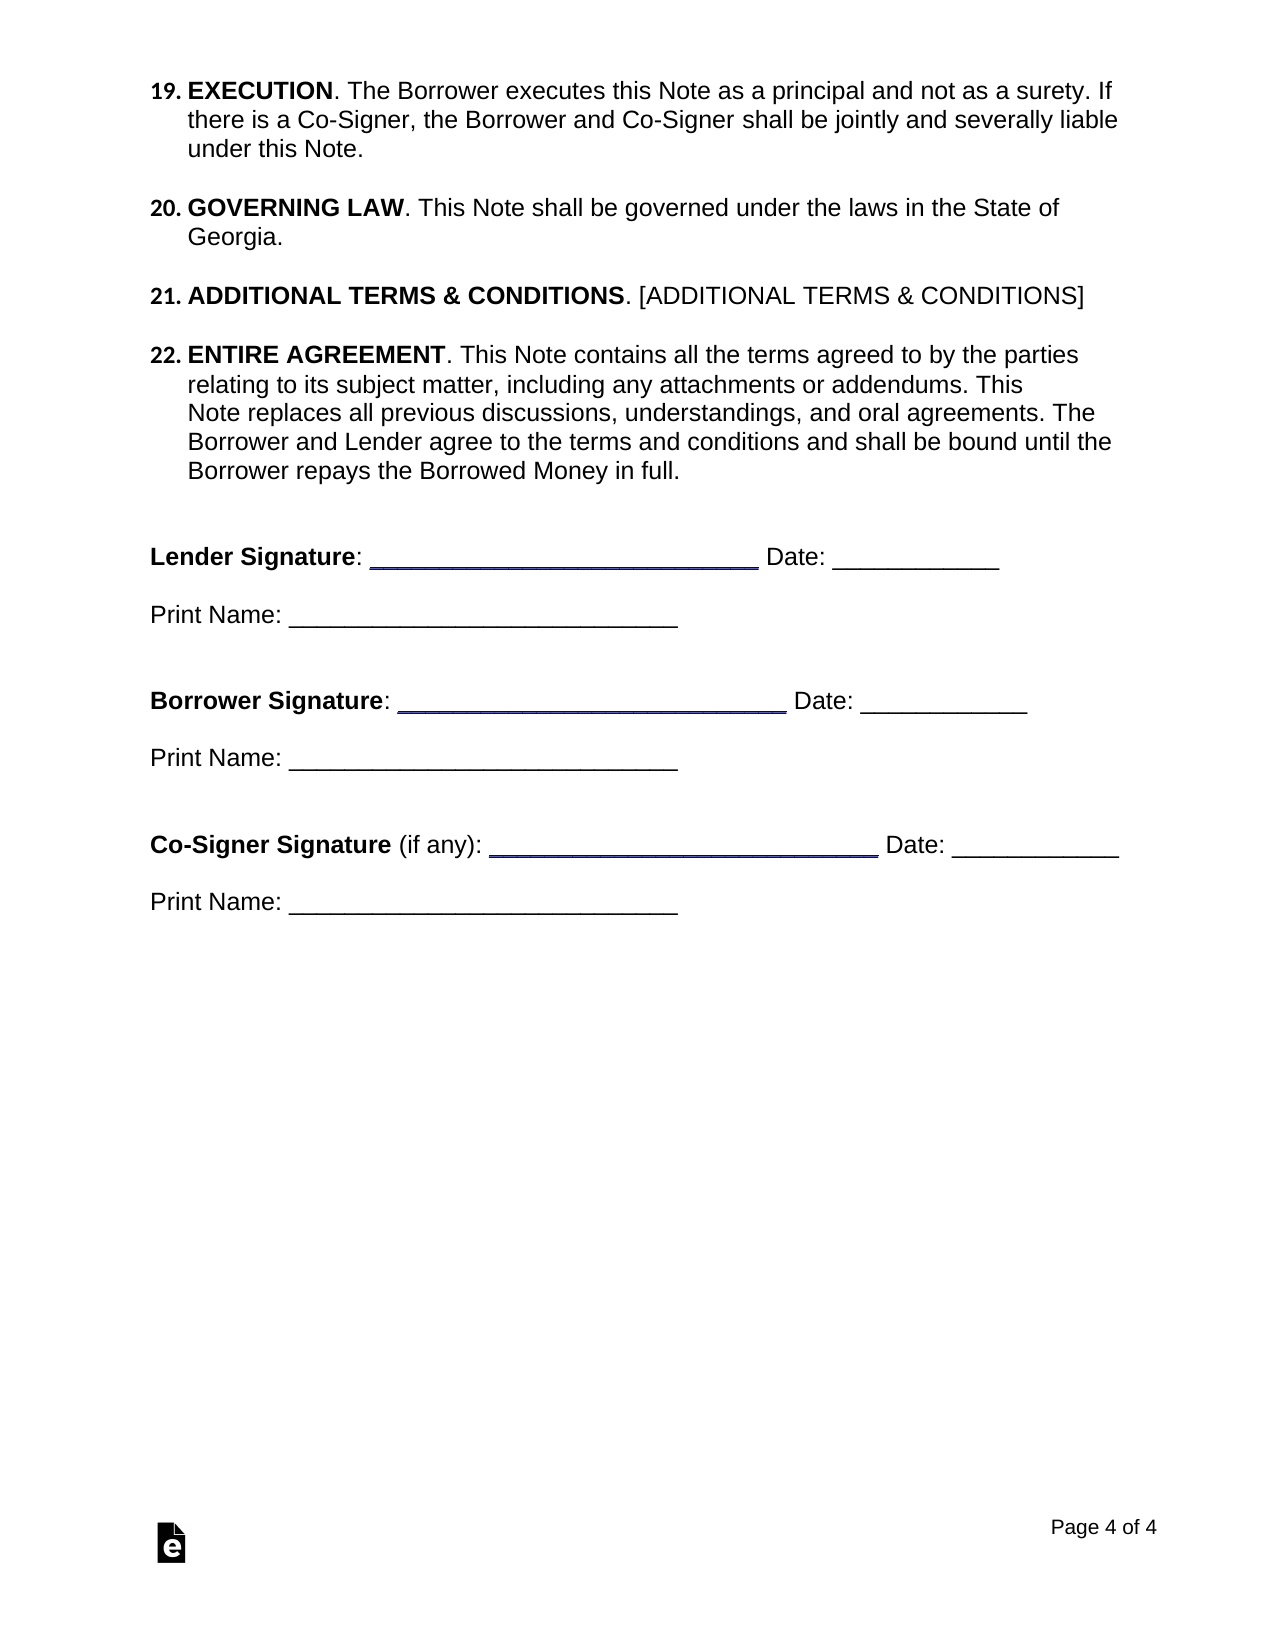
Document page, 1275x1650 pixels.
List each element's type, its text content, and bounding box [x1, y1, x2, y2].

text Co-Signer Signature (if any): ____________________________ Date: ____________ [150, 829, 1125, 858]
text Print Name: ____________________________ [150, 599, 1125, 628]
text Lender Signature: ____________________________ Date: ____________ [150, 542, 1125, 571]
list GOVERNING LAW. This Note shall be governed under the laws in the State of Georgia. [150, 192, 1125, 251]
list EXECUTION. The Borrower executes this Note as a principal and not as a surety. If there is a Co-Signer, the Borrower and Co-Signer shall be jointly and severally liable under this Note. [150, 75, 1125, 163]
text Print Name: ____________________________ [150, 743, 1125, 772]
text Print Name: ____________________________ [150, 887, 1125, 916]
list ADDITIONAL TERMS & CONDITIONS. [ADDITIONAL TERMS & CONDITIONS] [150, 280, 1125, 310]
list ENTIRE AGREEMENT. This Note contains all the terms agreed to by the parties relating to its subject matter, including any attachments or addendums. This Note replaces all previous discussions, understandings, and oral agreements. The Borrower and Lender agree to the terms and conditions and shall be bound until the Borrower repays the Borrowed Money in full. [150, 339, 1125, 484]
text Borrower Signature: ____________________________ Date: ____________ [150, 686, 1125, 714]
